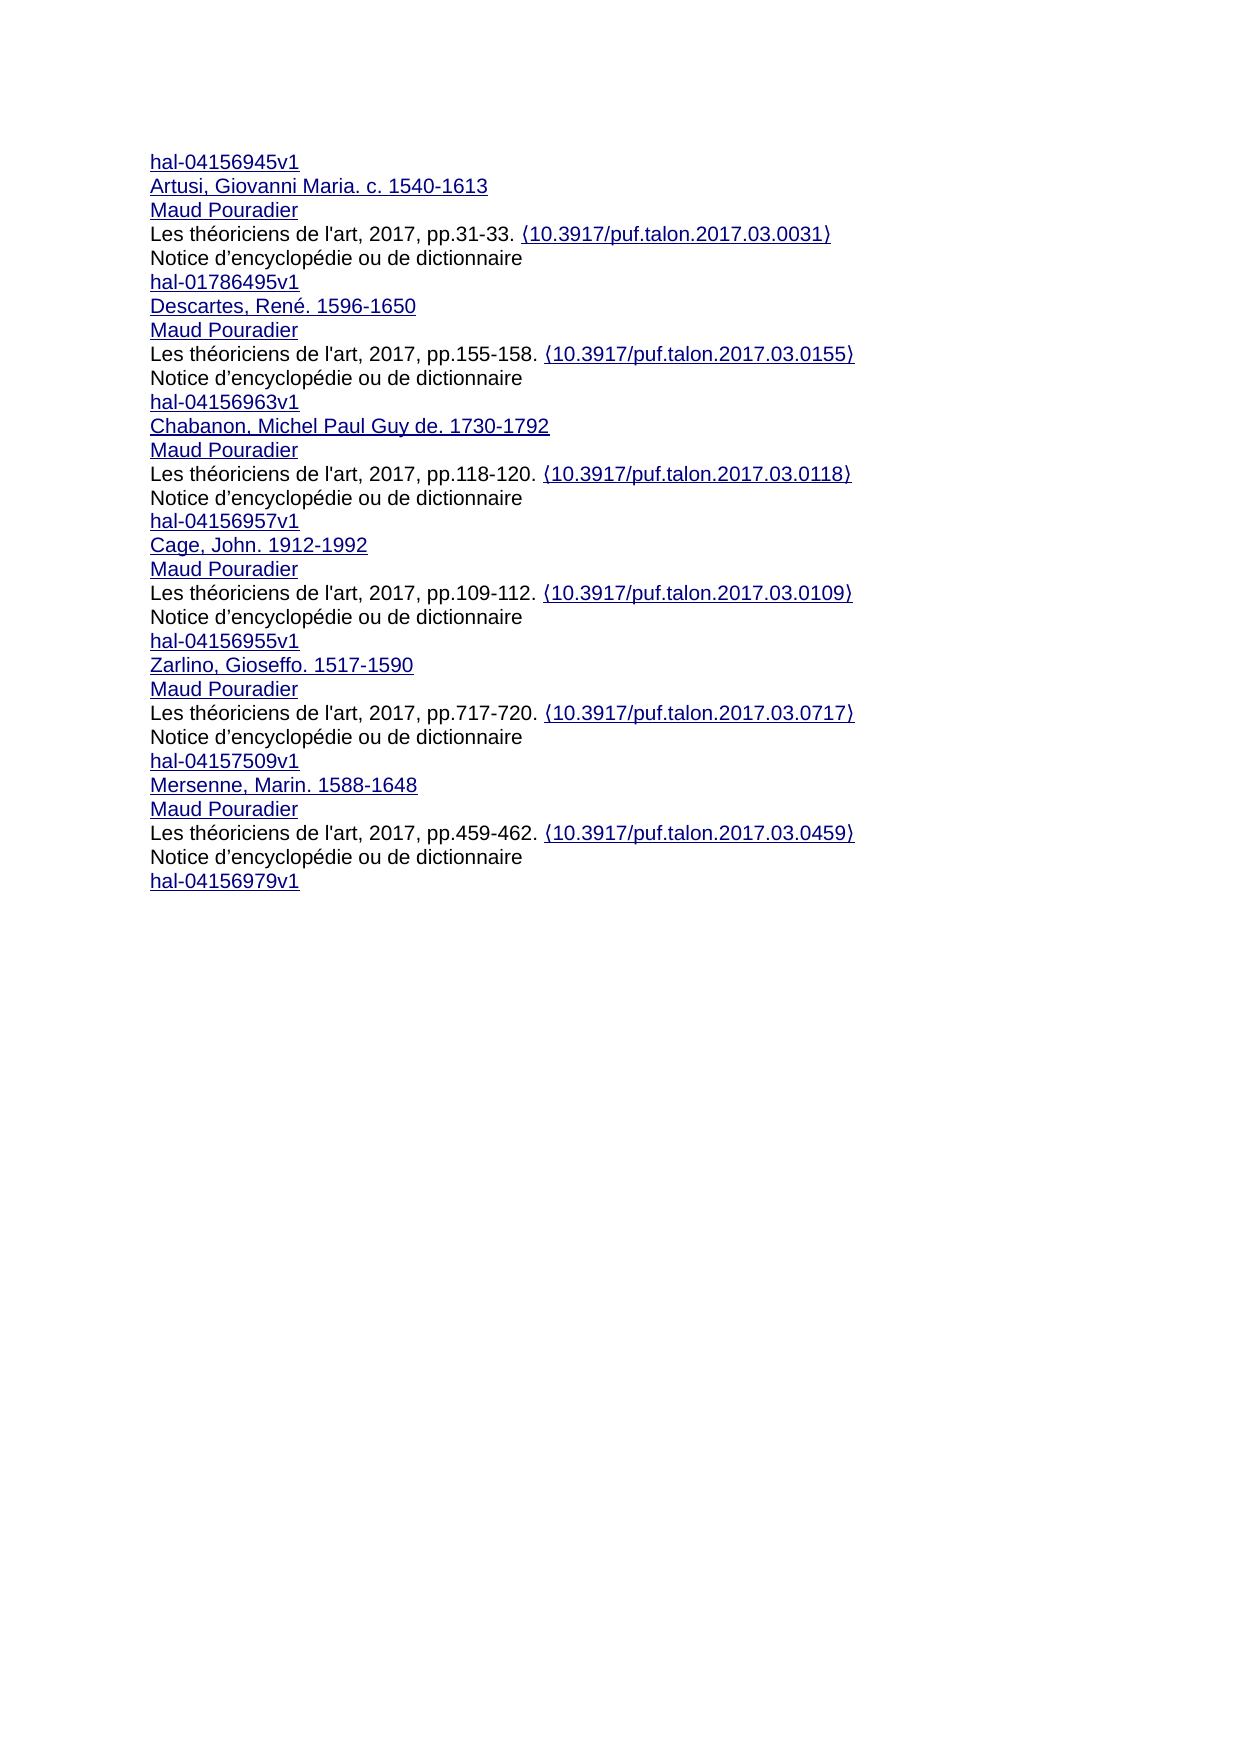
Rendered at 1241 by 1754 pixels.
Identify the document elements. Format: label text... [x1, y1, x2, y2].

table_cell Artusi, Giovanni Maria. c. 1540-1613 Maud Pouradier Les théoriciens de l'art, 2017, pp.31-33. ⟨10.3917/puf.talon.2017.03.0031⟩ Notice d’encyclopédie ou de dictionnaire hal-01786495v1 [150, 174, 1090, 294]
table_cell Cage, John. 1912-1992 Maud Pouradier Les théoriciens de l'art, 2017, pp.109-112. ⟨10.3917/puf.talon.2017.03.0109⟩ Notice d’encyclopédie ou de dictionnaire hal-04156955v1 [150, 533, 1090, 653]
table_cell hal-04156945v1 [150, 150, 1090, 174]
table_cell Chabanon, Michel Paul Guy de. 1730-1792 Maud Pouradier Les théoriciens de l'art, 2017, pp.118-120. ⟨10.3917/puf.talon.2017.03.0118⟩ Notice d’encyclopédie ou de dictionnaire hal-04156957v1 [150, 414, 1090, 533]
table_cell Zarlino, Gioseffo. 1517-1590 Maud Pouradier Les théoriciens de l'art, 2017, pp.717-720. ⟨10.3917/puf.talon.2017.03.0717⟩ Notice d’encyclopédie ou de dictionnaire hal-04157509v1 [150, 653, 1090, 773]
table_cell Mersenne, Marin. 1588-1648 Maud Pouradier Les théoriciens de l'art, 2017, pp.459-462. ⟨10.3917/puf.talon.2017.03.0459⟩ Notice d’encyclopédie ou de dictionnaire hal-04156979v1 [150, 773, 1090, 893]
table_cell Descartes, René. 1596-1650 Maud Pouradier Les théoriciens de l'art, 2017, pp.155-158. ⟨10.3917/puf.talon.2017.03.0155⟩ Notice d’encyclopédie ou de dictionnaire hal-04156963v1 [150, 294, 1090, 413]
